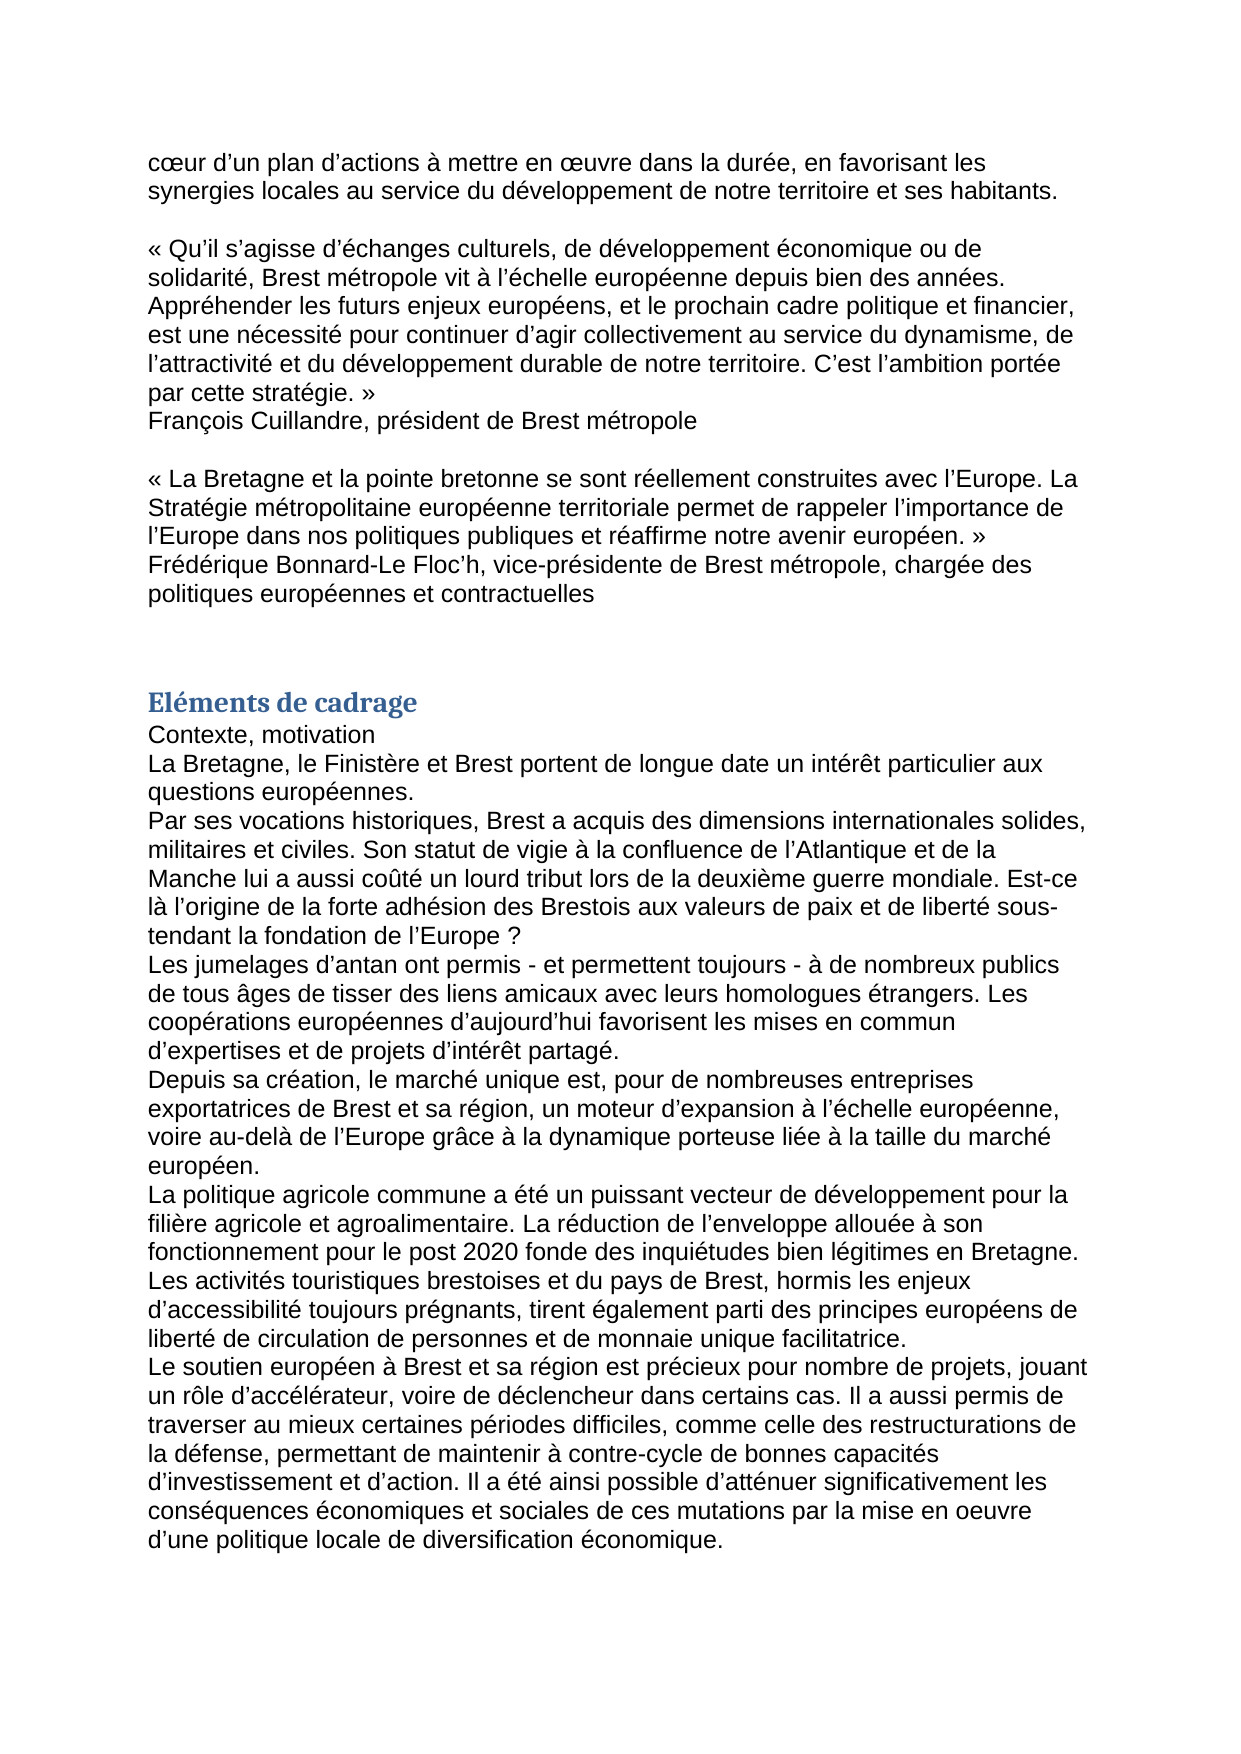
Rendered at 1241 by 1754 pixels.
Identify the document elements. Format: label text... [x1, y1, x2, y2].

text « Qu’il s’agisse d’échanges culturels, de développement économique ou de solidarité, Brest métropole vit à l’échelle européenne depuis bien des années. Appréhender les futurs enjeux européens, et le prochain cadre politique et financier, est une nécessité pour continuer d’agir collectivement au service du dynamisme, de l’attractivité et du développement durable de notre territoire. C’est l’ambition portée par cette stratégie. » [148, 234, 1093, 406]
text cœur d’un plan d’actions à mettre en œuvre dans la durée, en favorisant les synergies locales au service du développement de notre territoire et ses habitants. [148, 148, 1093, 205]
text « La Bretagne et la pointe bretonne se sont réellement construites avec l’Europe. La Stratégie métropolitaine européenne territoriale permet de rappeler l’importance de l’Europe dans nos politiques publiques et réaffirme notre avenir européen. » [148, 464, 1093, 550]
text Par ses vocations historiques, Brest a acquis des dimensions internationales solides, militaires et civiles. Son statut de vigie à la confluence de l’Atlantique et de la Manche lui a aussi coûté un lourd tribut lors de la deuxième guerre mondiale. Est-ce là l’origine de la forte adhésion des Brestois aux valeurs de paix et de liberté sous-tendant la fondation de l’Europe ? [148, 806, 1093, 950]
text Contexte, motivation [148, 720, 1093, 749]
text Frédérique Bonnard-Le Floc’h, vice-présidente de Brest métropole, chargée des politiques européennes et contractuelles [148, 550, 1093, 608]
text Le soutien européen à Brest et sa région est précieux pour nombre de projets, jouant un rôle d’accélérateur, voire de déclencheur dans certains cas. Il a aussi permis de traverser au mieux certaines périodes difficiles, comme celle des restructurations de la défense, permettant de maintenir à contre-cycle de bonnes capacités d’investissement et d’action. Il a été ainsi possible d’atténuer significativement les conséquences économiques et sociales de ces mutations par la mise en oeuvre d’une politique locale de diversification économique. [148, 1352, 1093, 1554]
text Depuis sa création, le marché unique est, pour de nombreuses entreprises exportatrices de Brest et sa région, un moteur d’expansion à l’échelle européenne, voire au-delà de l’Europe grâce à la dynamique porteuse liée à la taille du marché européen. [148, 1065, 1093, 1180]
text Les activités touristiques brestoises et du pays de Brest, hormis les enjeux d’accessibilité toujours prégnants, tirent également parti des principes européens de liberté de circulation de personnes et de monnaie unique facilitatrice. [148, 1266, 1093, 1352]
text Les jumelages d’antan ont permis - et permettent toujours - à de nombreux publics de tous âges de tisser des liens amicaux avec leurs homologues étrangers. Les coopérations européennes d’aujourd’hui favorisent les mises en commun d’expertises et de projets d’intérêt partagé. [148, 950, 1093, 1065]
text La Bretagne, le Finistère et Brest portent de longue date un intérêt particulier aux questions européennes. [148, 749, 1093, 806]
text La politique agricole commune a été un puissant vecteur de développement pour la filière agricole et agroalimentaire. La réduction de l’enveloppe allouée à son fonctionnement pour le post 2020 fonde des inquiétudes bien légitimes en Bretagne. [148, 1180, 1093, 1266]
text François Cuillandre, président de Brest métropole [148, 406, 1093, 435]
subtitle Eléments de cadrage [148, 686, 1093, 720]
